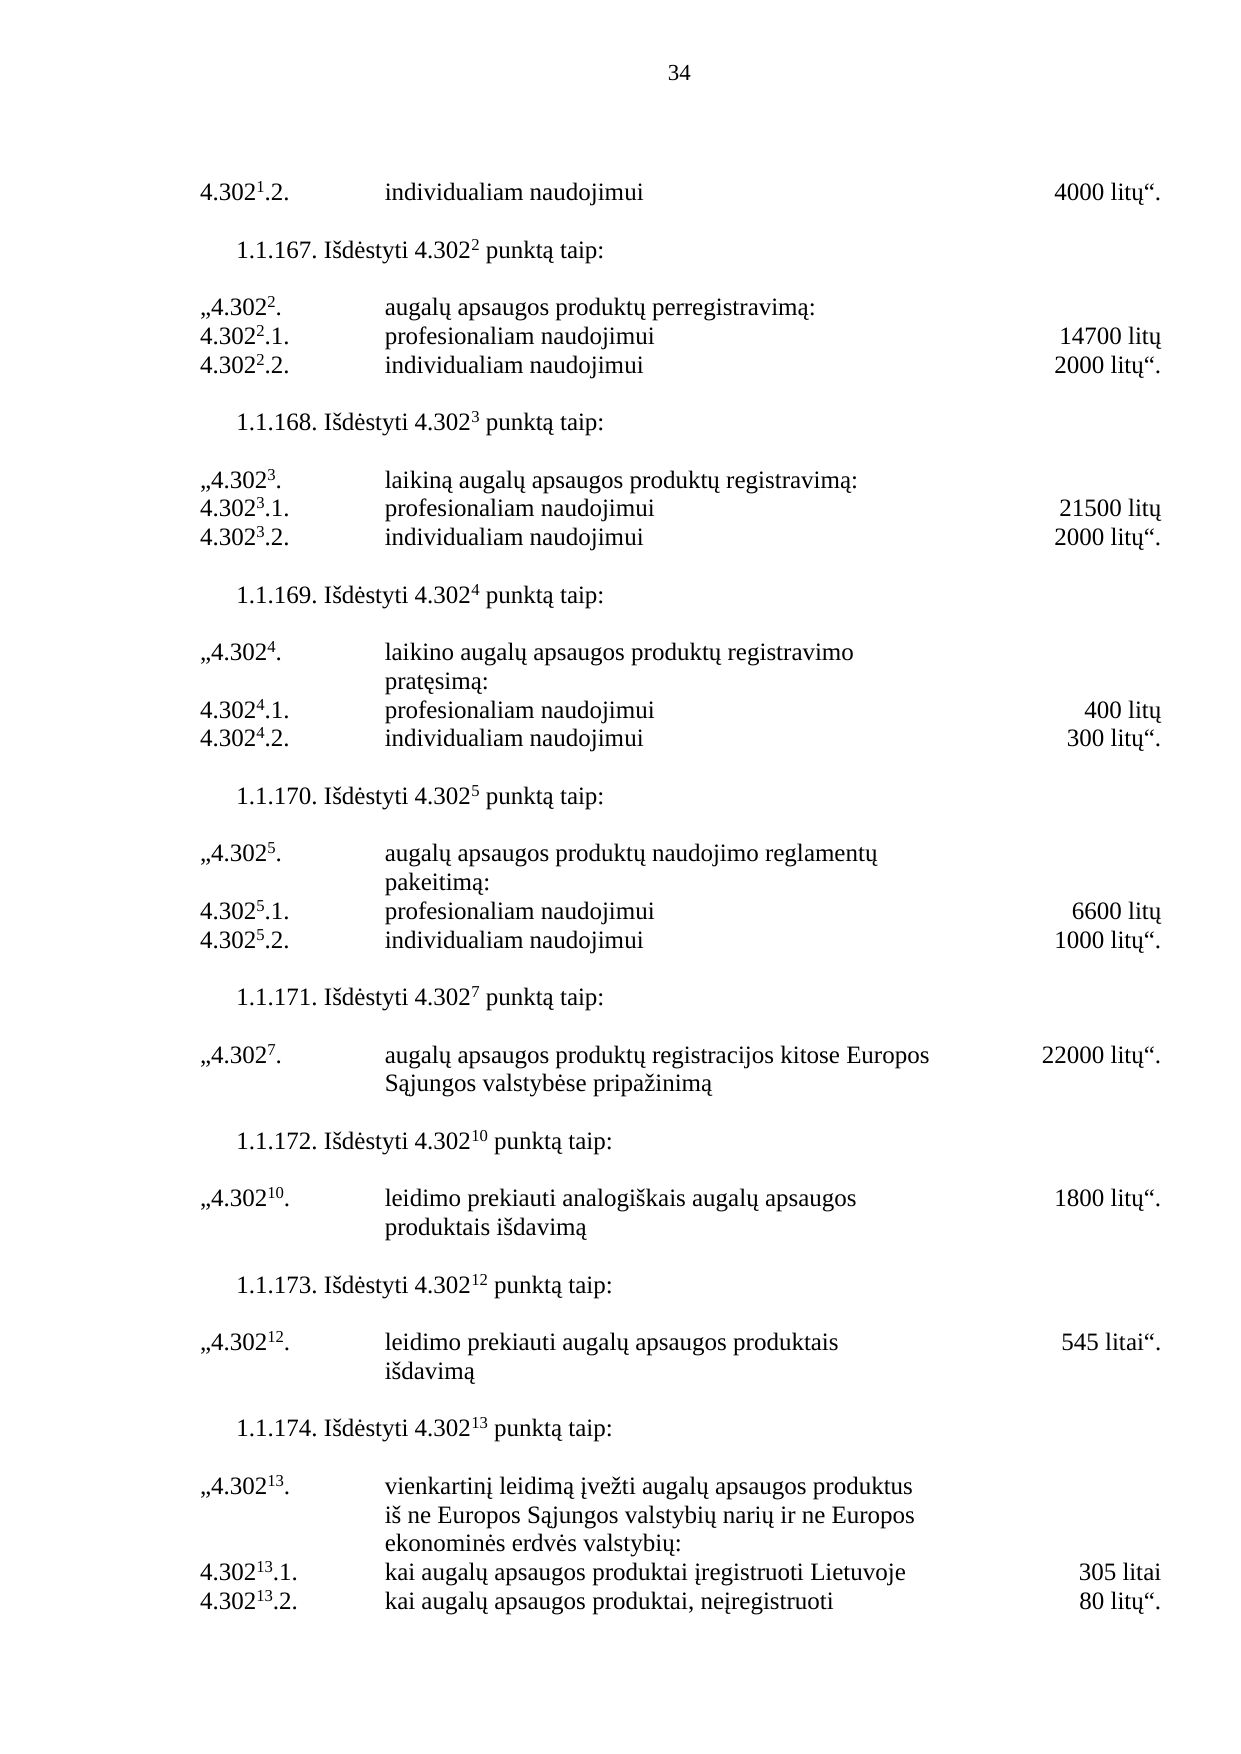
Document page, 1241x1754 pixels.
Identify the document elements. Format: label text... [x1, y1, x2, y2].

table_header augalų apsaugos produktų registracijos kitose Europos Sąjungos valstybėse pripažinimą [373, 1040, 943, 1097]
table_header „4.30210. [189, 1184, 373, 1241]
table_header [943, 1471, 1172, 1557]
text 1.1.169. Išdėstyti 4.3024 punktą taip: [177, 580, 1181, 608]
table_header „4.30212. [189, 1327, 373, 1385]
text 1.1.171. Išdėstyti 4.3027 punktą taip: [177, 982, 1181, 1011]
table_header leidimo prekiauti analogiškais augalų apsaugos produktais išdavimą [373, 1184, 943, 1241]
table_header 545 litai“. [943, 1327, 1172, 1385]
table_cell 21500 litų [943, 494, 1172, 522]
table_cell 2000 litų“. [943, 350, 1172, 378]
text 1.1.170. Išdėstyti 4.3025 punktą taip: [177, 781, 1181, 810]
text 1.1.168. Išdėstyti 4.3023 punktą taip: [177, 407, 1181, 436]
table_cell 14700 litų [943, 321, 1172, 350]
table_header augalų apsaugos produktų perregistravimą: [373, 292, 943, 321]
table_cell 4.30213.1. [189, 1557, 373, 1586]
table_cell 4.3025.1. [189, 896, 373, 925]
table_cell 2000 litų“. [943, 522, 1172, 551]
table_cell 4.3025.2. [189, 925, 373, 953]
table_cell 4.3022.1. [189, 321, 373, 350]
table_header „4.30213. [189, 1471, 373, 1557]
table_header [943, 839, 1172, 896]
table_header vienkartinį leidimą įvežti augalų apsaugos produktus iš ne Europos Sąjungos valstybių narių ir ne Europos ekonominės erdvės valstybių: [373, 1471, 943, 1557]
table_cell 4.3023.1. [189, 494, 373, 522]
table_header laikiną augalų apsaugos produktų registravimą: [373, 465, 943, 493]
table_cell 4.30213.2. [189, 1586, 373, 1615]
table_cell kai augalų apsaugos produktai įregistruoti Lietuvoje [373, 1557, 943, 1586]
table_cell 4.3024.2. [189, 724, 373, 752]
text 1.1.172. Išdėstyti 4.30210 punktą taip: [177, 1126, 1181, 1155]
table_header leidimo prekiauti augalų apsaugos produktais išdavimą [373, 1327, 943, 1385]
table_cell individualiam naudojimui [373, 522, 943, 551]
table_cell 4.3022.2. [189, 350, 373, 378]
table_cell individualiam naudojimui [373, 925, 943, 953]
table_cell 4.3024.1. [189, 695, 373, 723]
table_cell individualiam naudojimui [373, 724, 943, 752]
table_cell kai augalų apsaugos produktai, neįregistruoti [373, 1586, 943, 1615]
table_cell individualiam naudojimui [373, 177, 943, 206]
table_cell 1000 litų“. [943, 925, 1172, 953]
table_cell 6600 litų [943, 896, 1172, 925]
table_cell profesionaliam naudojimui [373, 896, 943, 925]
table_header 1800 litų“. [943, 1184, 1172, 1241]
table_header „4.3025. [189, 839, 373, 896]
table_cell profesionaliam naudojimui [373, 695, 943, 723]
table_header augalų apsaugos produktų naudojimo reglamentų pakeitimą: [373, 839, 943, 896]
table_cell 305 litai [943, 1557, 1172, 1586]
table_header [943, 465, 1172, 493]
text 1.1.167. Išdėstyti 4.3022 punktą taip: [177, 235, 1181, 263]
table_header [943, 637, 1172, 695]
table_cell 4.3023.2. [189, 522, 373, 551]
table_header [943, 292, 1172, 321]
table_cell 400 litų [943, 695, 1172, 723]
text 1.1.174. Išdėstyti 4.30213 punktą taip: [177, 1413, 1181, 1442]
table_header „4.3023. [189, 465, 373, 493]
table_cell profesionaliam naudojimui [373, 494, 943, 522]
table_header „4.3027. [189, 1040, 373, 1097]
table_header laikino augalų apsaugos produktų registravimo pratęsimą: [373, 637, 943, 695]
table_cell 300 litų“. [943, 724, 1172, 752]
table_cell 80 litų“. [943, 1586, 1172, 1615]
table_header 22000 litų“. [943, 1040, 1172, 1097]
table_cell 4000 litų“. [943, 177, 1172, 206]
table_header „4.3022. [189, 292, 373, 321]
table_cell 4.3021.2. [189, 177, 373, 206]
table_header „4.3024. [189, 637, 373, 695]
text 1.1.173. Išdėstyti 4.30212 punktą taip: [177, 1270, 1181, 1298]
table_cell individualiam naudojimui [373, 350, 943, 378]
table_cell profesionaliam naudojimui [373, 321, 943, 350]
